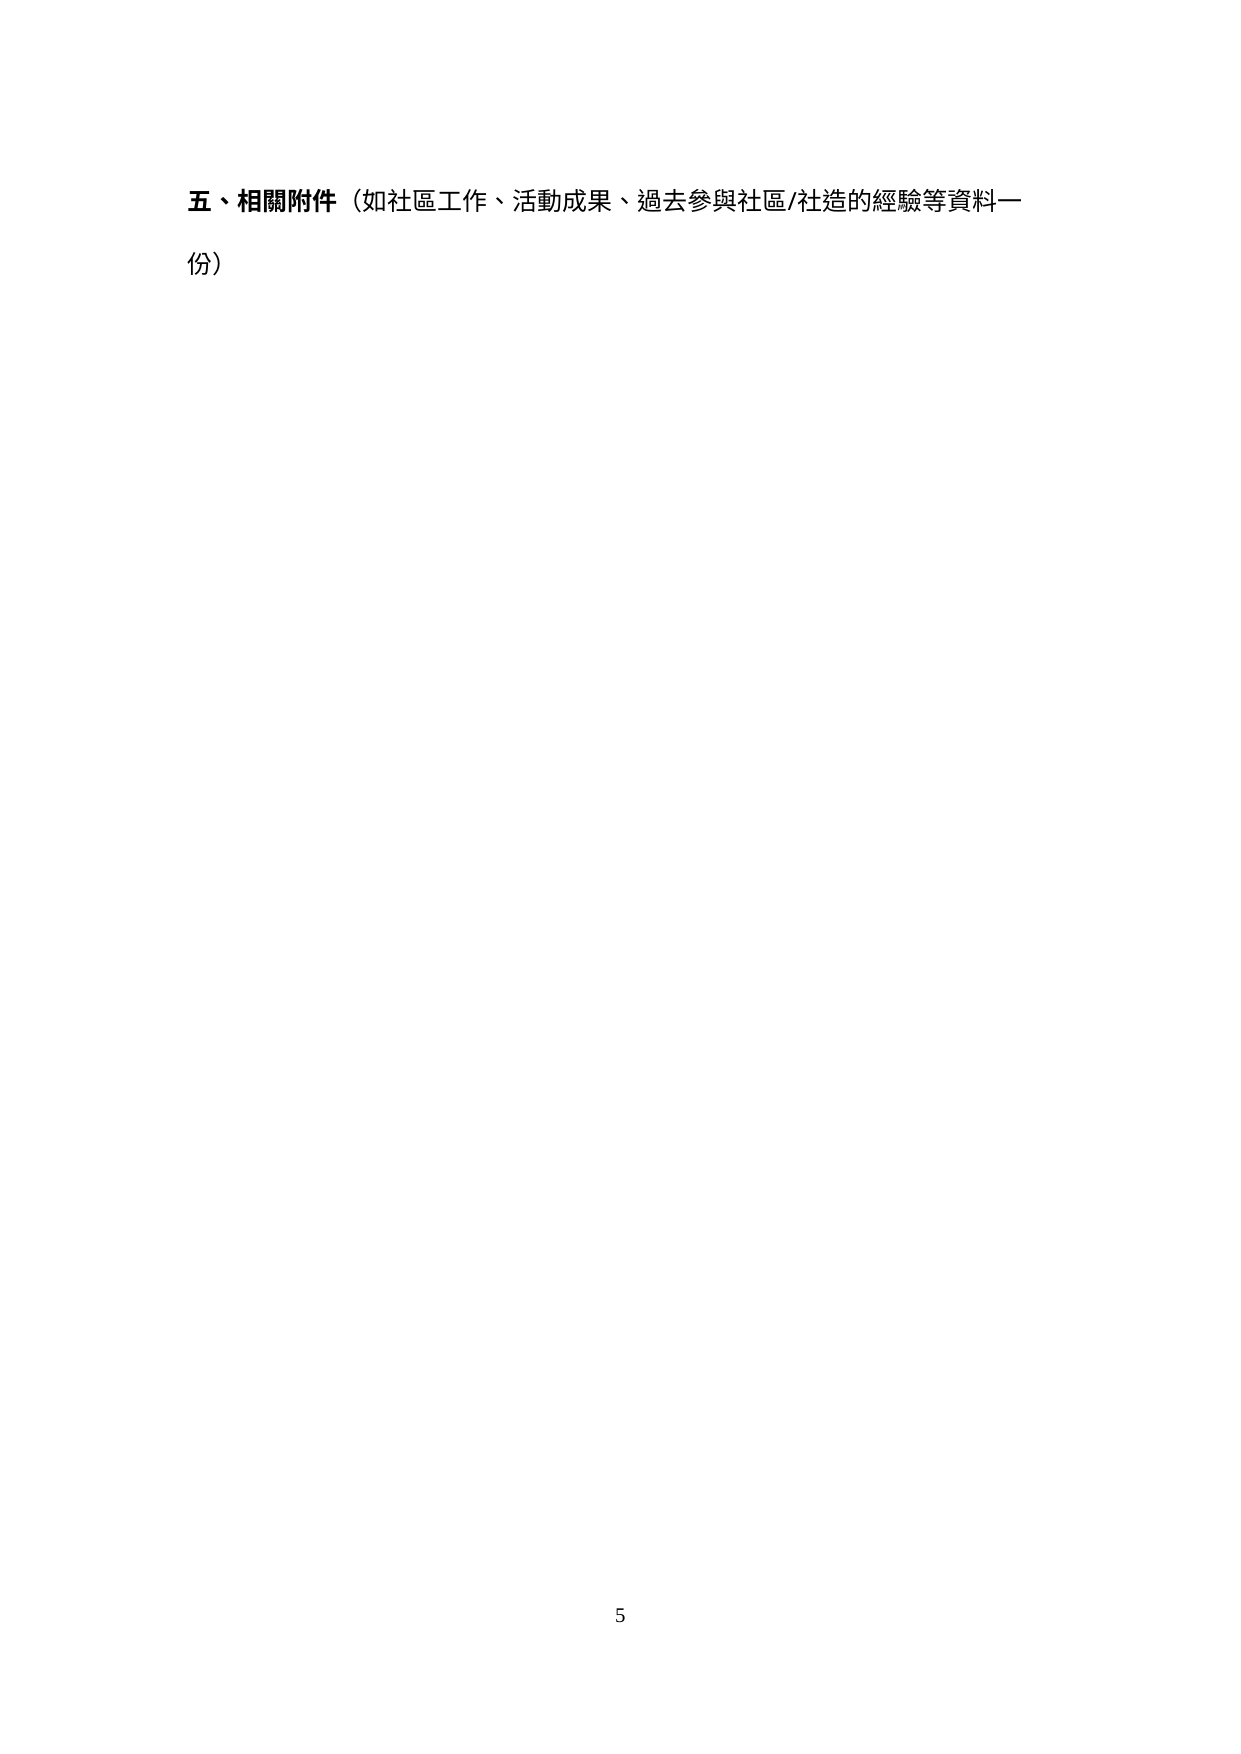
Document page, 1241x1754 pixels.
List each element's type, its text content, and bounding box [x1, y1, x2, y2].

text 五、相關附件（如社區工作、活動成果、過去參與社區/社造的經驗等資料一份） [187, 158, 1053, 283]
